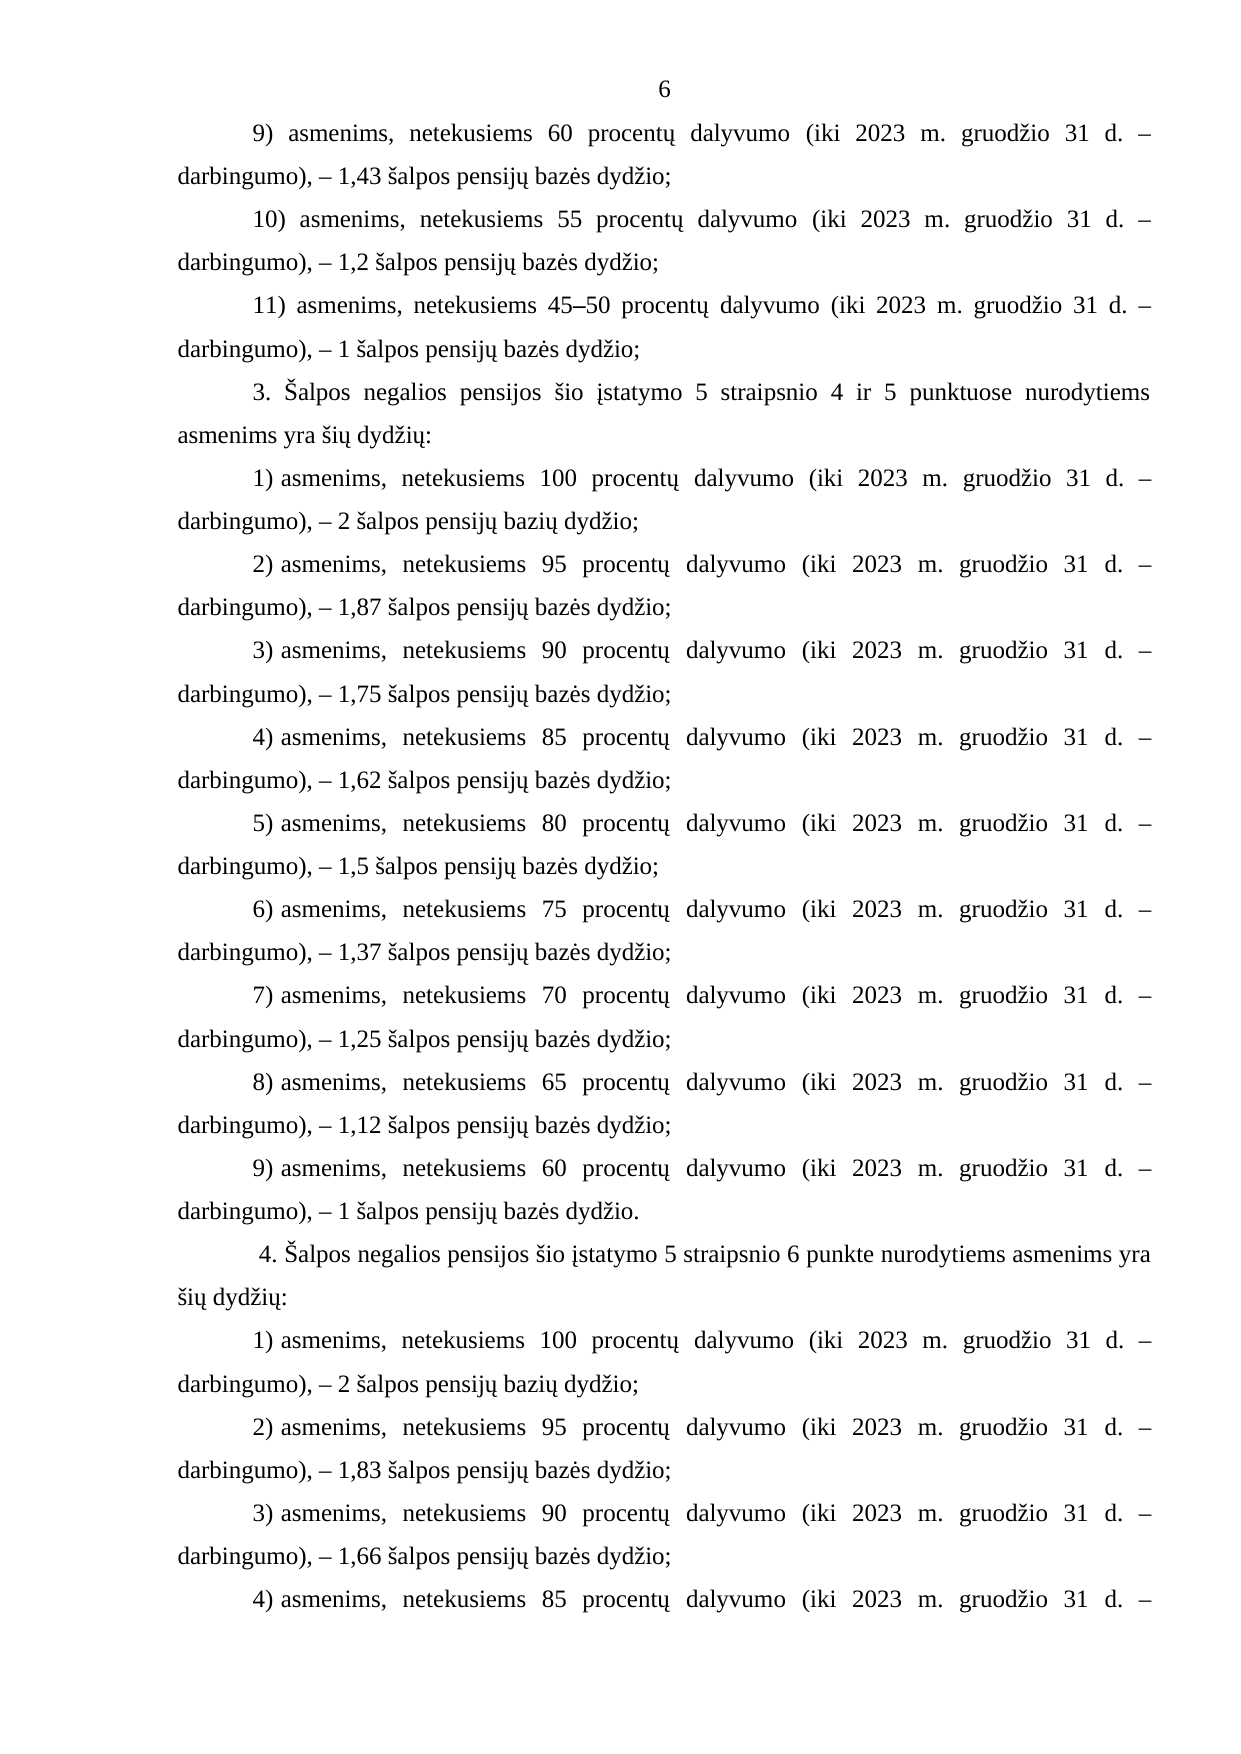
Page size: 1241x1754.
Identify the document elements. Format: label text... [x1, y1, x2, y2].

text 3) asmenims, netekusiems 90 procentų dalyvumo (iki 2023 m. gruodžio 31 d. – darbingumo), – 1,66 šalpos pensijų bazės dydžio; [177, 1498, 1152, 1570]
text 3) asmenims, netekusiems 90 procentų dalyvumo (iki 2023 m. gruodžio 31 d. – darbingumo), – 1,75 šalpos pensijų bazės dydžio; [177, 636, 1152, 707]
text 3. Šalpos negalios pensijos šio įstatymo 5 straipsnio 4 ir 5 punktuose nurodytiems asmenims yra šių dydžių: [177, 377, 1152, 449]
text 1) asmenims, netekusiems 100 procentų dalyvumo (iki 2023 m. gruodžio 31 d. – darbingumo), – 2 šalpos pensijų bazių dydžio; [177, 1326, 1152, 1397]
text 9) asmenims, netekusiems 60 procentų dalyvumo (iki 2023 m. gruodžio 31 d. – darbingumo), – 1,43 šalpos pensijų bazės dydžio; [177, 118, 1152, 190]
text 4) asmenims, netekusiems 85 procentų dalyvumo (iki 2023 m. gruodžio 31 d. – darbingumo), – 1,62 šalpos pensijų bazės dydžio; [177, 722, 1152, 794]
text 8) asmenims, netekusiems 65 procentų dalyvumo (iki 2023 m. gruodžio 31 d. – darbingumo), – 1,12 šalpos pensijų bazės dydžio; [177, 1067, 1152, 1139]
text 1) asmenims, netekusiems 100 procentų dalyvumo (iki 2023 m. gruodžio 31 d. – darbingumo), – 2 šalpos pensijų bazių dydžio; [177, 463, 1152, 535]
text 4. Šalpos negalios pensijos šio įstatymo 5 straipsnio 6 punkte nurodytiems asmenims yra šių dydžių: [177, 1239, 1152, 1311]
text 9) asmenims, netekusiems 60 procentų dalyvumo (iki 2023 m. gruodžio 31 d. – darbingumo), – 1 šalpos pensijų bazės dydžio. [177, 1153, 1152, 1225]
text 7) asmenims, netekusiems 70 procentų dalyvumo (iki 2023 m. gruodžio 31 d. – darbingumo), – 1,25 šalpos pensijų bazės dydžio; [177, 981, 1152, 1052]
text 10) asmenims, netekusiems 55 procentų dalyvumo (iki 2023 m. gruodžio 31 d. – darbingumo), – 1,2 šalpos pensijų bazės dydžio; [177, 204, 1152, 276]
text 2) asmenims, netekusiems 95 procentų dalyvumo (iki 2023 m. gruodžio 31 d. – darbingumo), – 1,87 šalpos pensijų bazės dydžio; [177, 549, 1152, 621]
text 6) asmenims, netekusiems 75 procentų dalyvumo (iki 2023 m. gruodžio 31 d. – darbingumo), – 1,37 šalpos pensijų bazės dydžio; [177, 894, 1152, 966]
text 11) asmenims, netekusiems 45–50 procentų dalyvumo (iki 2023 m. gruodžio 31 d. – darbingumo), – 1 šalpos pensijų bazės dydžio; [177, 291, 1152, 362]
text 2) asmenims, netekusiems 95 procentų dalyvumo (iki 2023 m. gruodžio 31 d. – darbingumo), – 1,83 šalpos pensijų bazės dydžio; [177, 1412, 1152, 1484]
text 5) asmenims, netekusiems 80 procentų dalyvumo (iki 2023 m. gruodžio 31 d. – darbingumo), – 1,5 šalpos pensijų bazės dydžio; [177, 808, 1152, 880]
text 4) asmenims, netekusiems 85 procentų dalyvumo (iki 2023 m. gruodžio 31 d. – [177, 1584, 1152, 1613]
